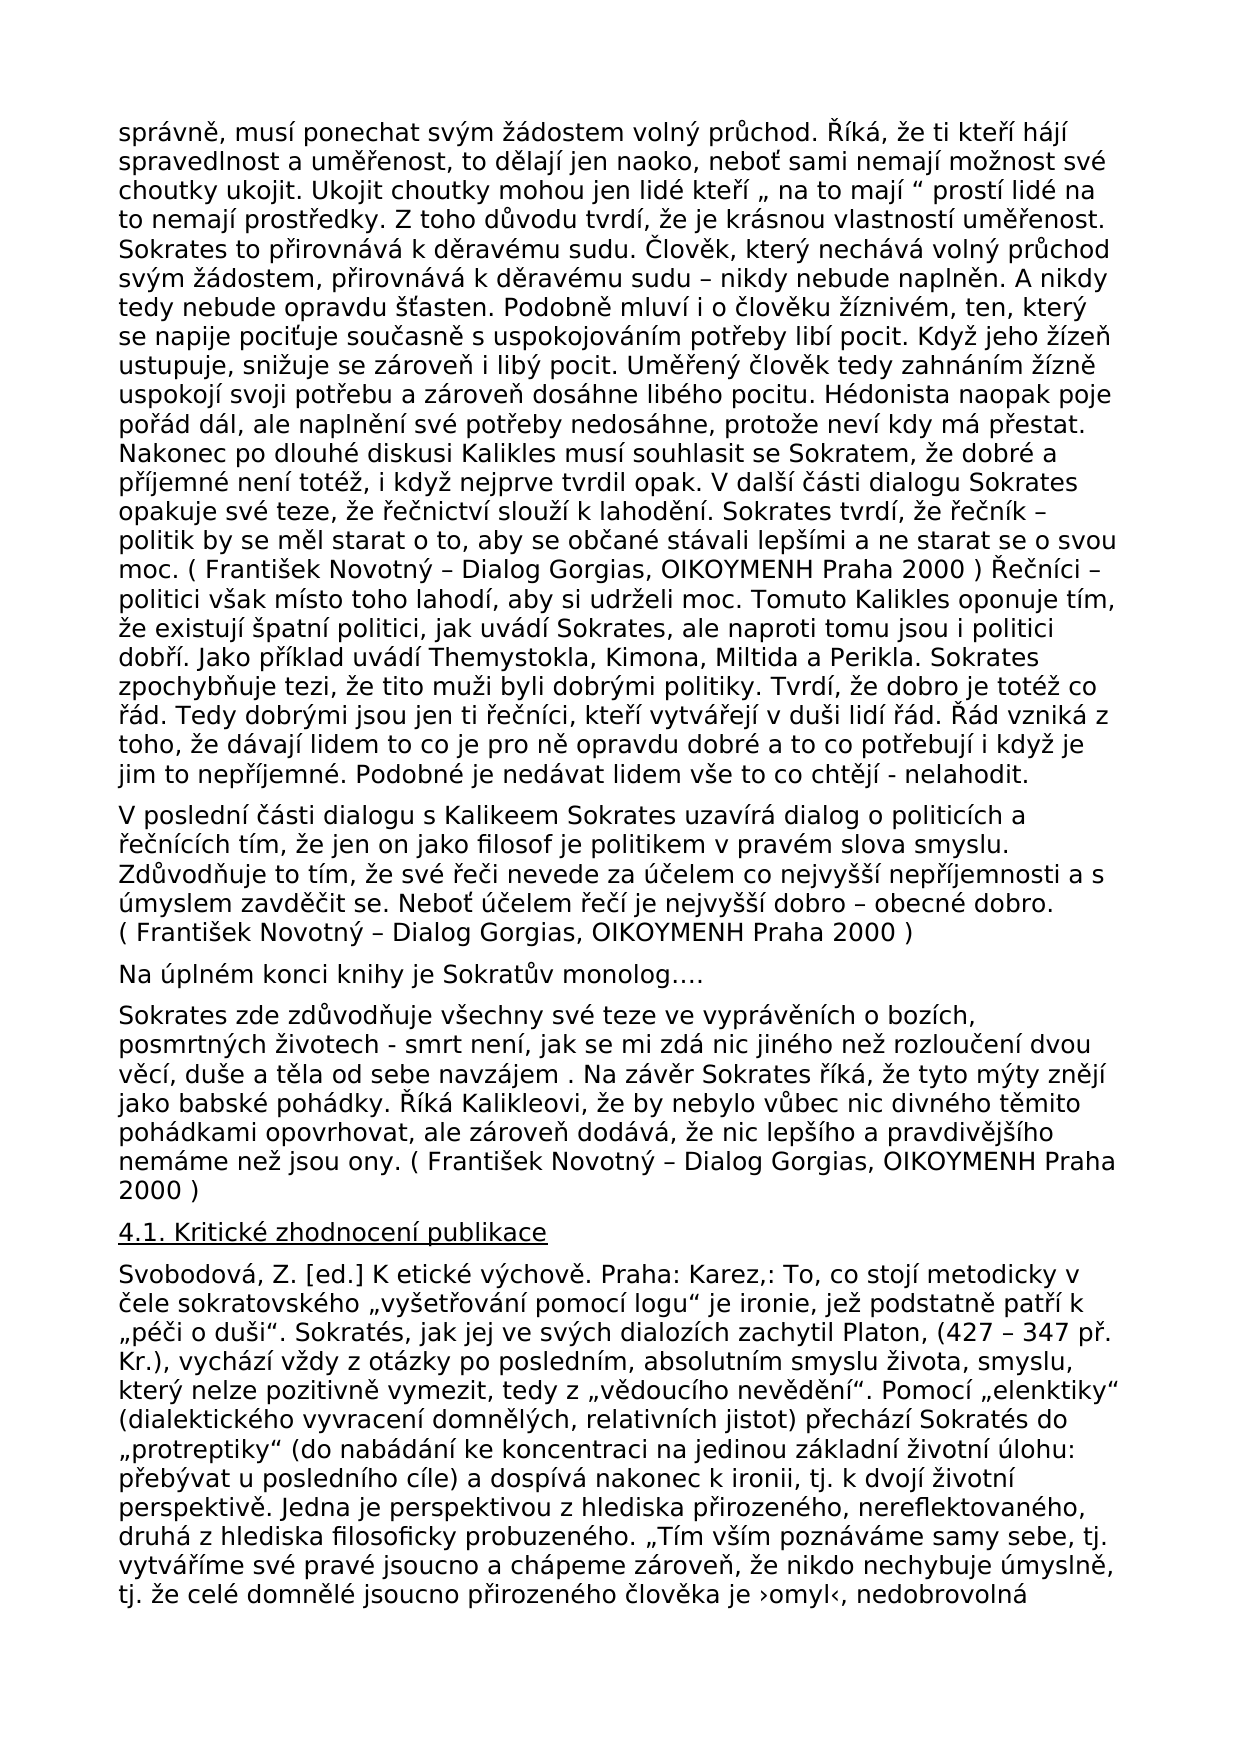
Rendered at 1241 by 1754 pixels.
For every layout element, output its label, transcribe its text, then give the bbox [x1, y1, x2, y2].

text Na úplném konci knihy je Sokratův monolog…. [118, 960, 1122, 989]
text V poslední části dialogu s Kalikeem Sokrates uzavírá dialog o politicích a řečnících tím, že jen on jako filosof je politikem v pravém slova smyslu. Zdůvodňuje to tím, že své řeči nevede za účelem co nejvyšší nepříjemnosti a s úmyslem zavděčit se. Neboť účelem řečí je nejvyšší dobro – obecné dobro. ( František Novotný – Dialog Gorgias, OIKOYMENH Praha 2000 ) [118, 801, 1122, 947]
text Svobodová, Z. [ed.] K etické výchově. Praha: Karez,: To, co stojí metodicky v čele sokratovského „vyšetřování pomocí logu“ je ironie, jež podstatně patří k „péči o duši“. Sokratés, jak jej ve svých dialozích zachytil Platon, (427 – 347 př. Kr.), vychází vždy z otázky po posledním, absolutním smyslu života, smyslu, který nelze pozitivně vymezit, tedy z „vědoucího nevědění“. Pomocí „elenktiky“ (dialektického vyvracení domnělých, relativních jistot) přechází Sokratés do „protreptiky“ (do nabádání ke koncentraci na jedinou základní životní úlohu: přebývat u posledního cíle) a dospívá nakonec k ironii, tj. k dvojí životní perspektivě. Jedna je perspektivou z hlediska přirozeného, nereflektovaného, druhá z hlediska filosoficky probuzeného. „Tím vším poznáváme samy sebe, tj. vytváříme své pravé jsoucno a chápeme zároveň, že nikdo nechybuje úmyslně, tj. že celé domnělé jsoucno přirozeného člověka je ›omyl‹, nedobrovolná [118, 1260, 1122, 1610]
text správně, musí ponechat svým žádostem volný průchod. Říká, že ti kteří hájí spravedlnost a uměřenost, to dělají jen naoko, neboť sami nemají možnost své choutky ukojit. Ukojit choutky mohou jen lidé kteří „ na to mají “ prostí lidé na to nemají prostředky. Z toho důvodu tvrdí, že je krásnou vlastností uměřenost. Sokrates to přirovnává k děravému sudu. Člověk, který nechává volný průchod svým žádostem, přirovnává k děravému sudu – nikdy nebude naplněn. A nikdy tedy nebude opravdu šťasten. Podobně mluví i o člověku žíznivém, ten, který se napije pociťuje současně s uspokojováním potřeby libí pocit. Když jeho žízeň ustupuje, snižuje se zároveň i libý pocit. Uměřený člověk tedy zahnáním žízně uspokojí svoji potřebu a zároveň dosáhne libého pocitu. Hédonista naopak poje pořád dál, ale naplnění své potřeby nedosáhne, protože neví kdy má přestat. Nakonec po dlouhé diskusi Kalikles musí souhlasit se Sokratem, že dobré a příjemné není totéž, i když nejprve tvrdil opak. V další části dialogu Sokrates opakuje své teze, že řečnictví slouží k lahodění. Sokrates tvrdí, že řečník – politik by se měl starat o to, aby se občané stávali lepšími a ne starat se o svou moc. ( František Novotný – Dialog Gorgias, OIKOYMENH Praha 2000 ) Řečníci – politici však místo toho lahodí, aby si udrželi moc. Tomuto Kalikles oponuje tím, že existují špatní politici, jak uvádí Sokrates, ale naproti tomu jsou i politici dobří. Jako příklad uvádí Themystokla, Kimona, Miltida a Perikla. Sokrates zpochybňuje tezi, že tito muži byli dobrými politiky. Tvrdí, že dobro je totéž co řád. Tedy dobrými jsou jen ti řečníci, kteří vytvářejí v duši lidí řád. Řád vzniká z toho, že dávají lidem to co je pro ně opravdu dobré a to co potřebují i když je jim to nepříjemné. Podobné je nedávat lidem vše to co chtějí - nelahodit. [118, 118, 1122, 789]
text Sokrates zde zdůvodňuje všechny své teze ve vyprávěních o bozích, posmrtných životech - smrt není, jak se mi zdá nic jiného než rozloučení dvou věcí, duše a těla od sebe navzájem . Na závěr Sokrates říká, že tyto mýty znějí jako babské pohádky. Říká Kalikleovi, že by nebylo vůbec nic divného těmito pohádkami opovrhovat, ale zároveň dodává, že nic lepšího a pravdivějšího nemáme než jsou ony. ( František Novotný – Dialog Gorgias, OIKOYMENH Praha 2000 ) [118, 1001, 1122, 1206]
text 4.1. Kritické zhodnocení publikace [118, 1218, 1122, 1247]
